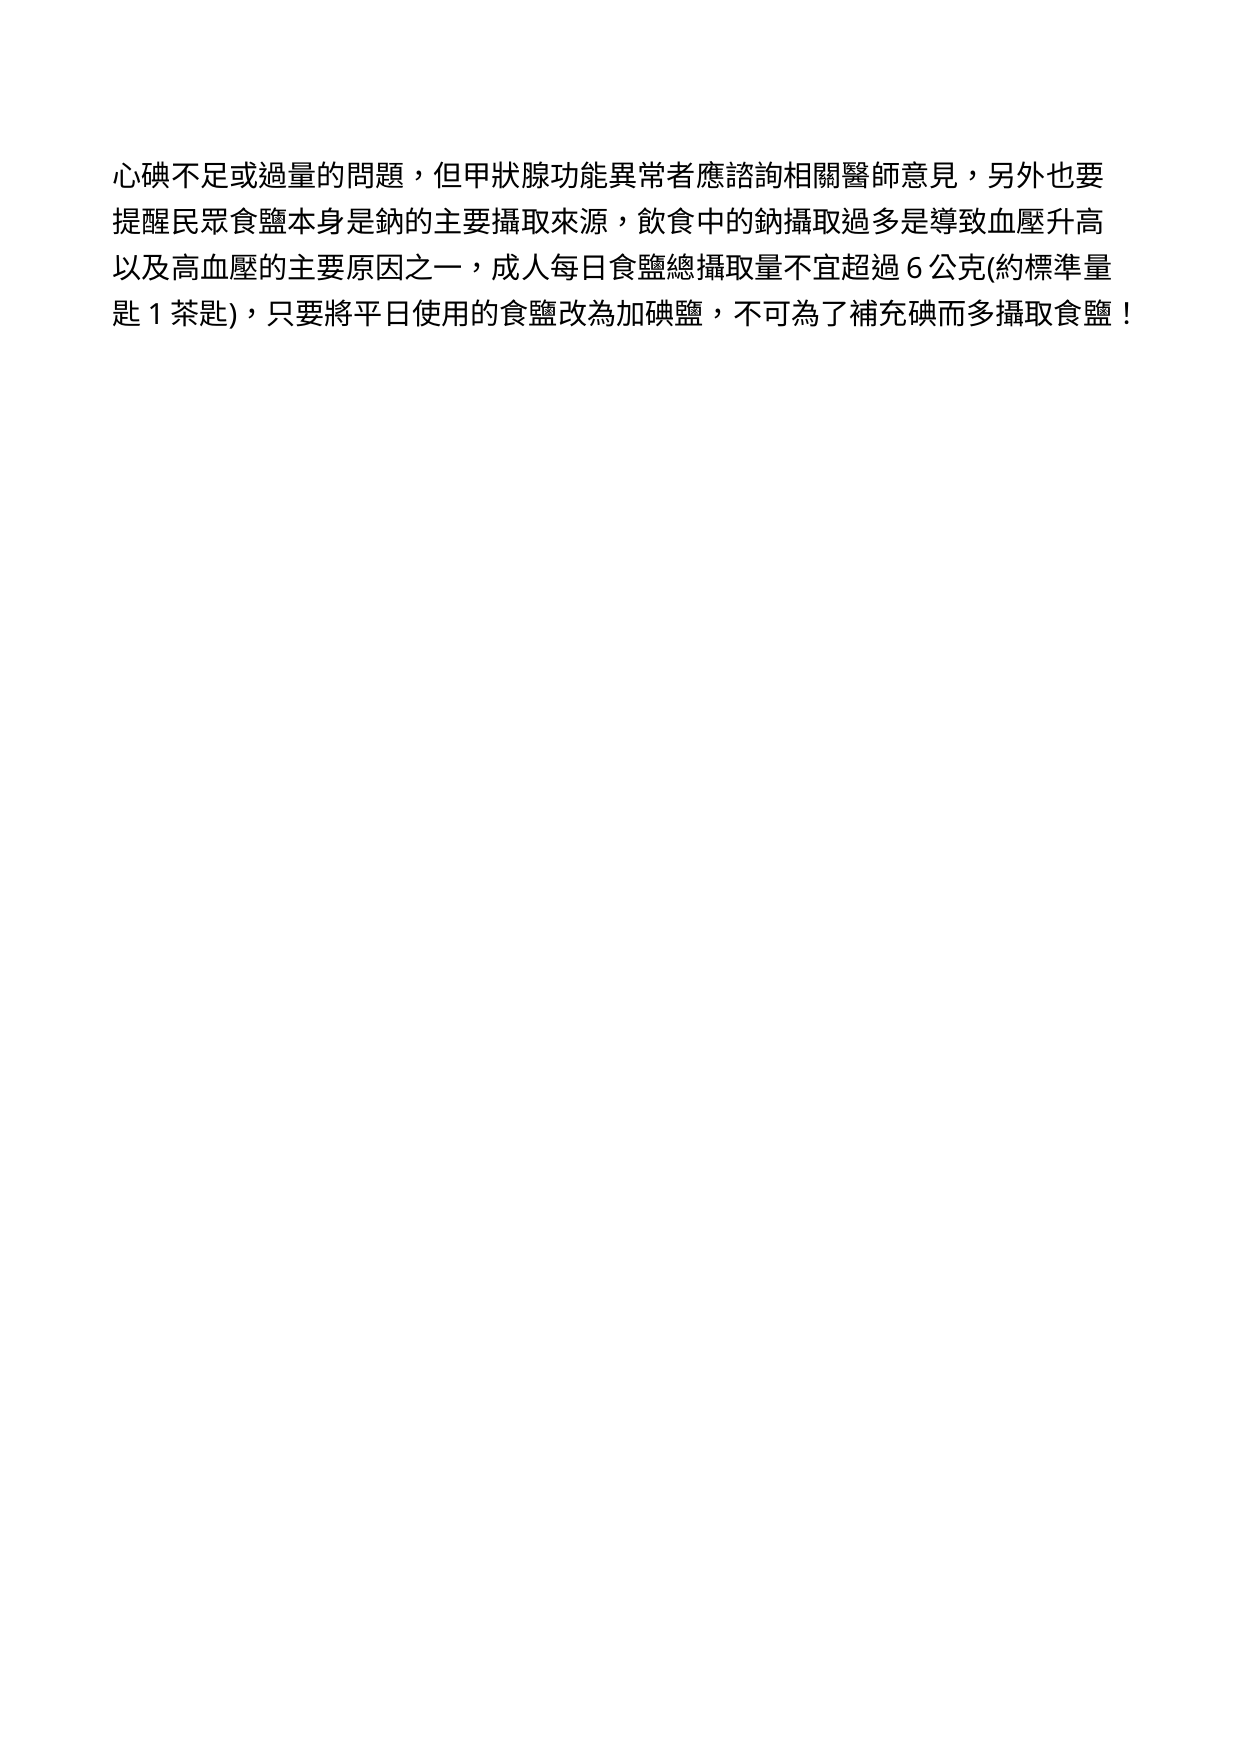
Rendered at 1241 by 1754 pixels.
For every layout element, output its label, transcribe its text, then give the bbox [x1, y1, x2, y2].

text 南投縣政府衛生局陳南松局長提醒民眾，只要日常選用碘鹽，就不用過度擔心碘不足或過量的問題，但甲狀腺功能異常者應諮詢相關醫師意見，另外也要提醒民眾食鹽本身是鈉的主要攝取來源，飲食中的鈉攝取過多是導致血壓升高以及高血壓的主要原因之一，成人每日食鹽總攝取量不宜超過6公克(約標準量匙1茶匙)，只要將平日使用的食鹽改為加碘鹽，不可為了補充碘而多攝取食鹽！ [112, 150, 1128, 333]
